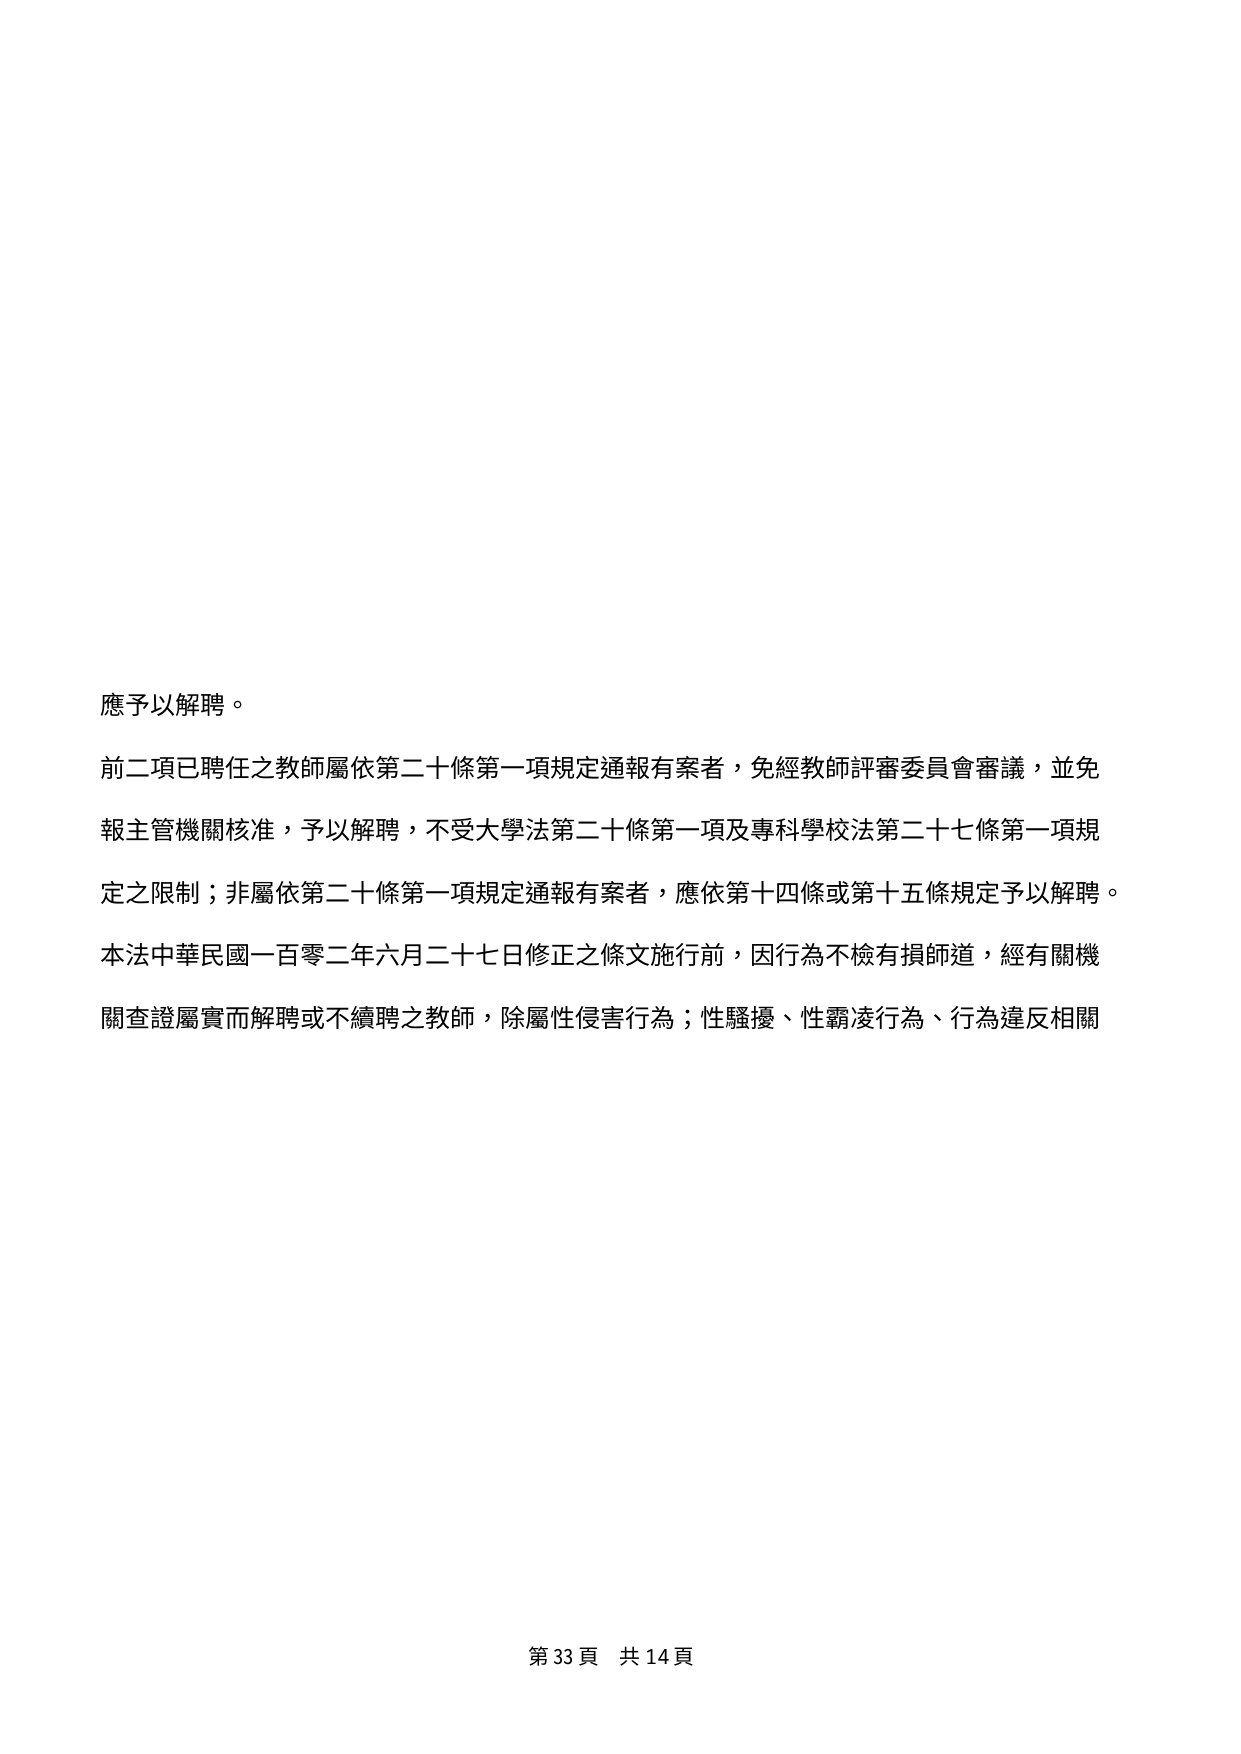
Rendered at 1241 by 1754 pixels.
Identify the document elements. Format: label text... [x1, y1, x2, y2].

text 有前條第一項情形者，於該停聘六個月至三年期間，其他學校不得聘任其為教師；已聘任者，應予以解聘。 [100, 662, 1122, 725]
text 前二項已聘任之教師屬依第二十條第一項規定通報有案者，免經教師評審委員會審議，並免報主管機關核准，予以解聘，不受大學法第二十條第一項及專科學校法第二十七條第一項規定之限制；非屬依第二十條第一項規定通報有案者，應依第十四條或第十五條規定予以解聘。 [100, 725, 1122, 912]
text 本法中華民國一百零二年六月二十七日修正之條文施行前，因行為不檢有損師道，經有關機關查證屬實而解聘或不續聘之教師，除屬性侵害行為；性騷擾、性霸凌行為、行為違反相關 [100, 912, 1122, 1037]
